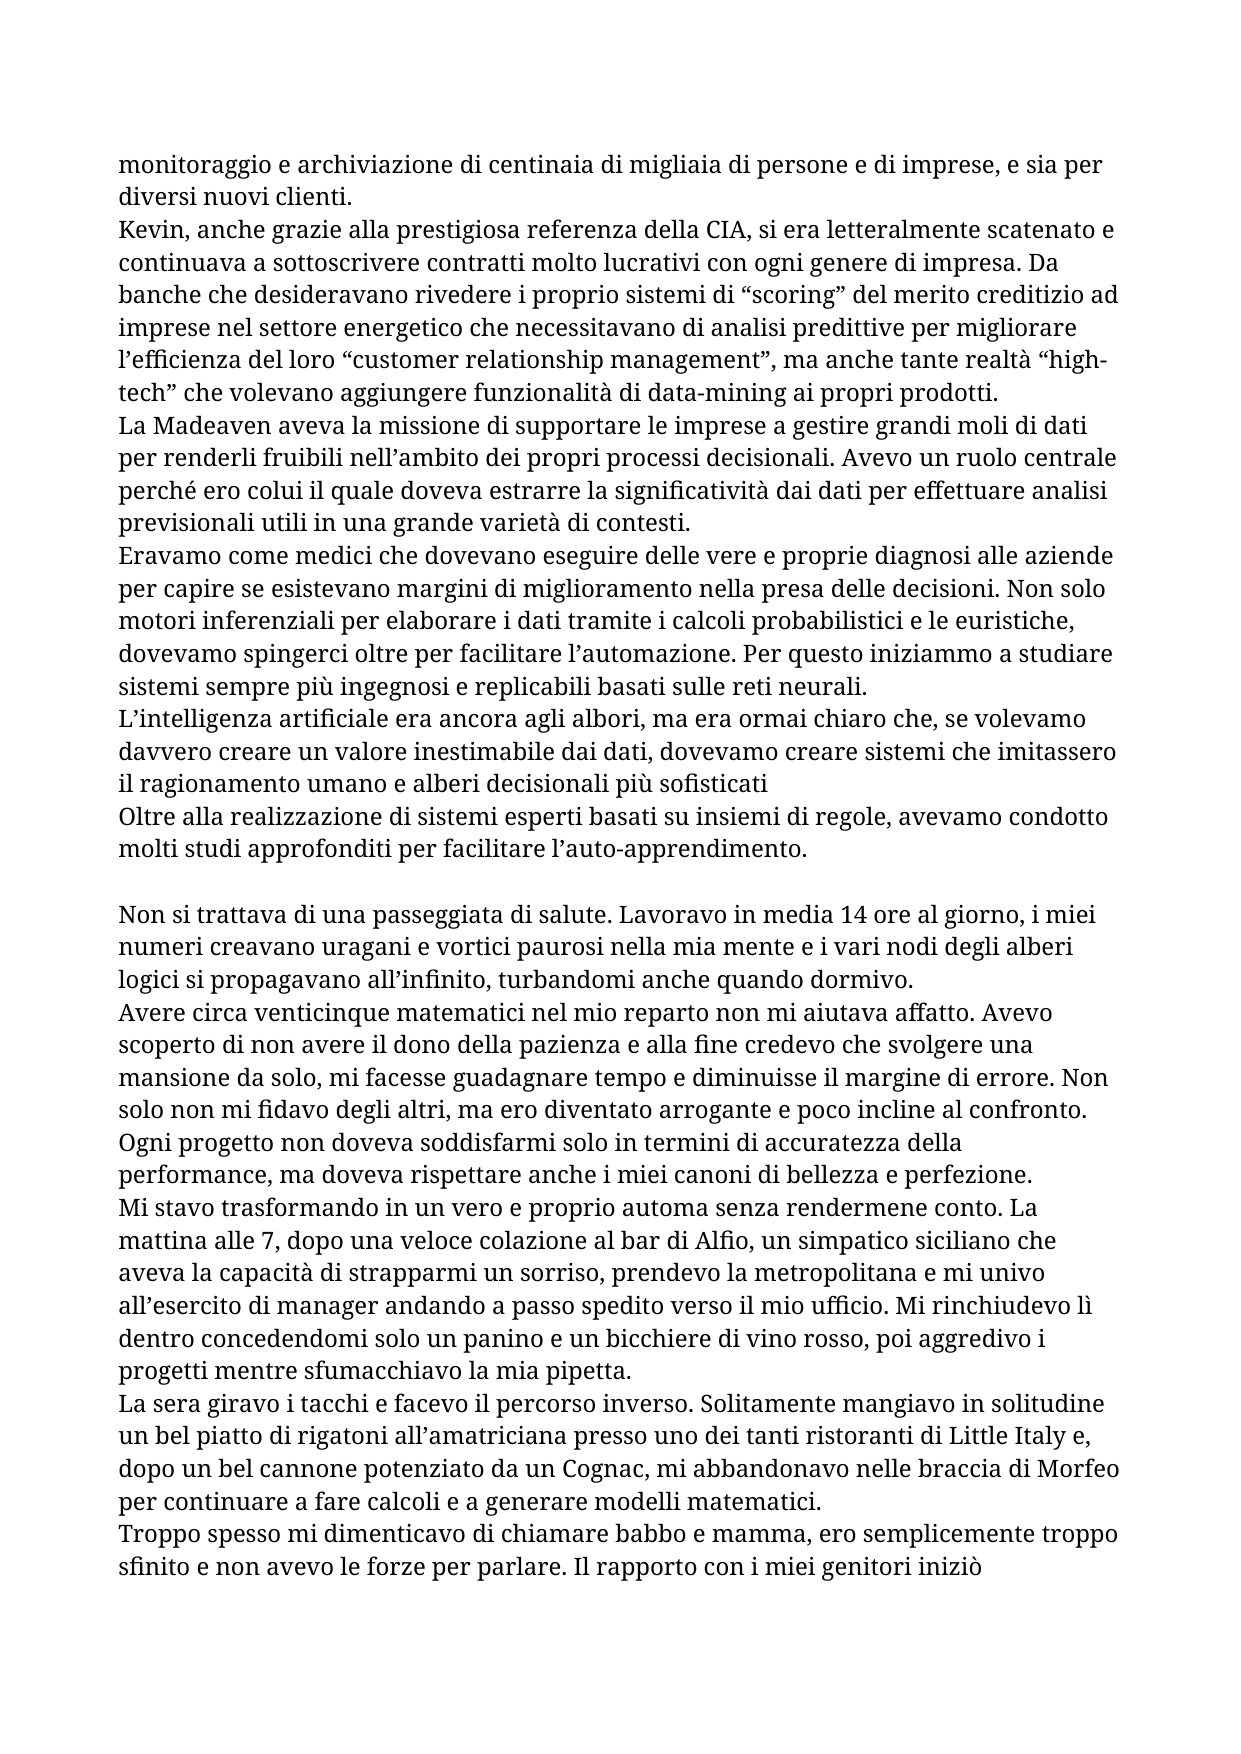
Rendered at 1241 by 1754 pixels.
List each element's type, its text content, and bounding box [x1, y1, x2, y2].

text La Madeaven aveva la missione di supportare le imprese a gestire grandi moli di dati per renderli fruibili nell’ambito dei propri processi decisionali. Avevo un ruolo centrale perché ero colui il quale doveva estrarre la significatività dai dati per effettuare analisi previsionali utili in una grande varietà di contesti. [118, 408, 1122, 539]
text Eravamo come medici che dovevano eseguire delle vere e proprie diagnosi alle aziende per capire se esistevano margini di miglioramento nella presa delle decisioni. Non solo motori inferenziali per elaborare i dati tramite i calcoli probabilistici e le euristiche, dovevamo spingerci oltre per facilitare l’automazione. Per questo iniziammo a studiare sistemi sempre più ingegnosi e replicabili basati sulle reti neurali. [118, 539, 1122, 702]
text Mi stavo trasformando in un vero e proprio automa senza rendermene conto. La mattina alle 7, dopo una veloce colazione al bar di Alfio, un simpatico siciliano che aveva la capacità di strapparmi un sorriso, prendevo la metropolitana e mi univo all’esercito di manager andando a passo spedito verso il mio ufficio. Mi rinchiudevo lì dentro concedendomi solo un panino e un bicchiere di vino rosso, poi aggredivo i progetti mentre sfumacchiavo la mia pipetta. [118, 1191, 1122, 1387]
text Non si trattava di una passeggiata di salute. Lavoravo in media 14 ore al giorno, i miei numeri creavano uragani e vortici paurosi nella mia mente e i vari nodi degli alberi logici si propagavano all’infinito, turbandomi anche quando dormivo. [118, 897, 1122, 995]
text L’intelligenza artificiale era ancora agli albori, ma era ormai chiaro che, se volevamo davvero creare un valore inestimabile dai dati, dovevamo creare sistemi che imitassero il ragionamento umano e alberi decisionali più sofisticati [118, 702, 1122, 800]
text monitoraggio e archiviazione di centinaia di migliaia di persone e di imprese, e sia per diversi nuovi clienti. [118, 148, 1122, 213]
text Kevin, anche grazie alla prestigiosa referenza della CIA, si era letteralmente scatenato e continuava a sottoscrivere contratti molto lucrativi con ogni genere di impresa. Da banche che desideravano rivedere i proprio sistemi di “scoring” del merito creditizio ad imprese nel settore energetico che necessitavano di analisi predittive per migliorare l’efficienza del loro “customer relationship management”, ma anche tante realtà “high-tech” che volevano aggiungere funzionalità di data-mining ai propri prodotti. [118, 213, 1122, 408]
text Oltre alla realizzazione di sistemi esperti basati su insiemi di regole, avevamo condotto molti studi approfonditi per facilitare l’auto-apprendimento. [118, 800, 1122, 865]
text La sera giravo i tacchi e facevo il percorso inverso. Solitamente mangiavo in solitudine un bel piatto di rigatoni all’amatriciana presso uno dei tanti ristoranti di Little Italy e, dopo un bel cannone potenziato da un Cognac, mi abbandonavo nelle braccia di Morfeo per continuare a fare calcoli e a generare modelli matematici. [118, 1387, 1122, 1517]
text Avere circa venticinque matematici nel mio reparto non mi aiutava affatto. Avevo scoperto di non avere il dono della pazienza e alla fine credevo che svolgere una mansione da solo, mi facesse guadagnare tempo e diminuisse il margine di errore. Non solo non mi fidavo degli altri, ma ero diventato arrogante e poco incline al confronto. Ogni progetto non doveva soddisfarmi solo in termini di accuratezza della performance, ma doveva rispettare anche i miei canoni di bellezza e perfezione. [118, 995, 1122, 1191]
text Troppo spesso mi dimenticavo di chiamare babbo e mamma, ero semplicemente troppo sfinito e non avevo le forze per parlare. Il rapporto con i miei genitori iniziò [118, 1517, 1122, 1582]
